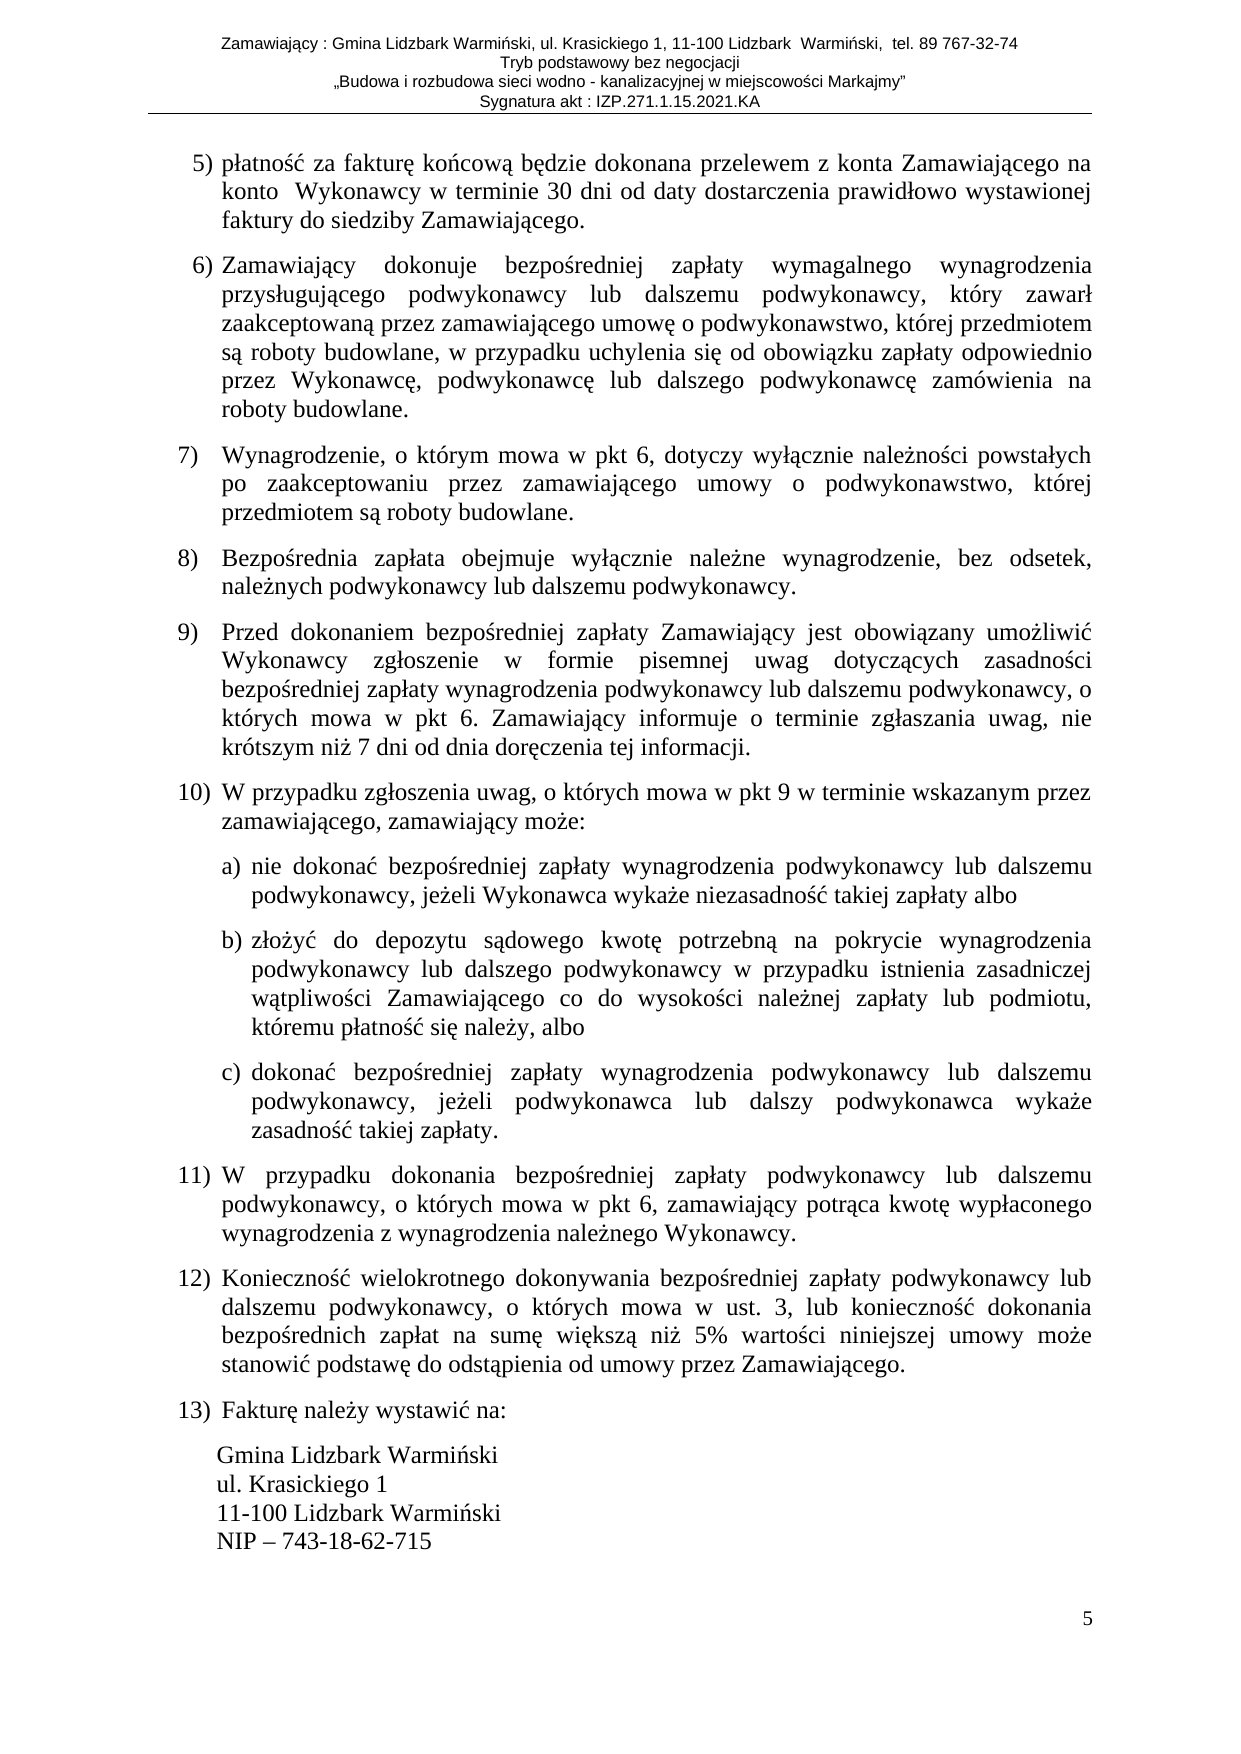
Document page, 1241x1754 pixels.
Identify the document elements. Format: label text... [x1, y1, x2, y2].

list Fakturę należy wystawić na: [177, 1395, 1093, 1423]
list dokonać bezpośredniej zapłaty wynagrodzenia podwykonawcy lub dalszemu podwykonawcy, jeżeli podwykonawca lub dalszy podwykonawca wykaże zasadność takiej zapłaty. [221, 1057, 1093, 1143]
text 11-100 Lidzbark Warmiński [148, 1498, 1093, 1526]
list W przypadku zgłoszenia uwag, o których mowa w pkt 9 w terminie wskazanym przez zamawiającego, zamawiający może: [177, 777, 1093, 835]
list Konieczność wielokrotnego dokonywania bezpośredniej zapłaty podwykonawcy lub dalszemu podwykonawcy, o których mowa w ust. 3, lub konieczność dokonania bezpośrednich zapłat na sumę większą niż 5% wartości niniejszej umowy może stanowić podstawę do odstąpienia od umowy przez Zamawiającego. [177, 1263, 1093, 1378]
list Zamawiający dokonuje bezpośredniej zapłaty wymagalnego wynagrodzenia przysługującego podwykonawcy lub dalszemu podwykonawcy, który zawarł zaakceptowaną przez zamawiającego umowę o podwykonawstwo, której przedmiotem są roboty budowlane, w przypadku uchylenia się od obowiązku zapłaty odpowiednio przez Wykonawcę, podwykonawcę lub dalszego podwykonawcę zamówienia na roboty budowlane. [192, 251, 1093, 423]
list płatność za fakturę końcową będzie dokonana przelewem z konta Zamawiającego na konto Wykonawcy w terminie 30 dni od daty dostarczenia prawidłowo wystawionej faktury do siedziby Zamawiającego. [192, 148, 1093, 234]
list W przypadku dokonania bezpośredniej zapłaty podwykonawcy lub dalszemu podwykonawcy, o których mowa w pkt 6, zamawiający potrąca kwotę wypłaconego wynagrodzenia z wynagrodzenia należnego Wykonawcy. [177, 1160, 1093, 1246]
text NIP – 743-18-62-715 [148, 1526, 1093, 1555]
list Przed dokonaniem bezpośredniej zapłaty Zamawiający jest obowiązany umożliwić Wykonawcy zgłoszenie w formie pisemnej uwag dotyczących zasadności bezpośredniej zapłaty wynagrodzenia podwykonawcy lub dalszemu podwykonawcy, o których mowa w pkt 6. Zamawiający informuje o terminie zgłaszania uwag, nie krótszym niż 7 dni od dnia doręczenia tej informacji. [177, 617, 1093, 761]
list nie dokonać bezpośredniej zapłaty wynagrodzenia podwykonawcy lub dalszemu podwykonawcy, jeżeli Wykonawca wykaże niezasadność takiej zapłaty albo [221, 851, 1093, 909]
list Wynagrodzenie, o którym mowa w pkt 6, dotyczy wyłącznie należności powstałych po zaakceptowaniu przez zamawiającego umowy o podwykonawstwo, której przedmiotem są roboty budowlane. [177, 440, 1093, 526]
text ul. Krasickiego 1 [148, 1469, 1093, 1498]
text Gmina Lidzbark Warmiński [148, 1440, 1093, 1469]
list złożyć do depozytu sądowego kwotę potrzebną na pokrycie wynagrodzenia podwykonawcy lub dalszego podwykonawcy w przypadku istnienia zasadniczej wątpliwości Zamawiającego co do wysokości należnej zapłaty lub podmiotu, któremu płatność się należy, albo [221, 926, 1093, 1041]
list Bezpośrednia zapłata obejmuje wyłącznie należne wynagrodzenie, bez odsetek, należnych podwykonawcy lub dalszemu podwykonawcy. [177, 543, 1093, 600]
